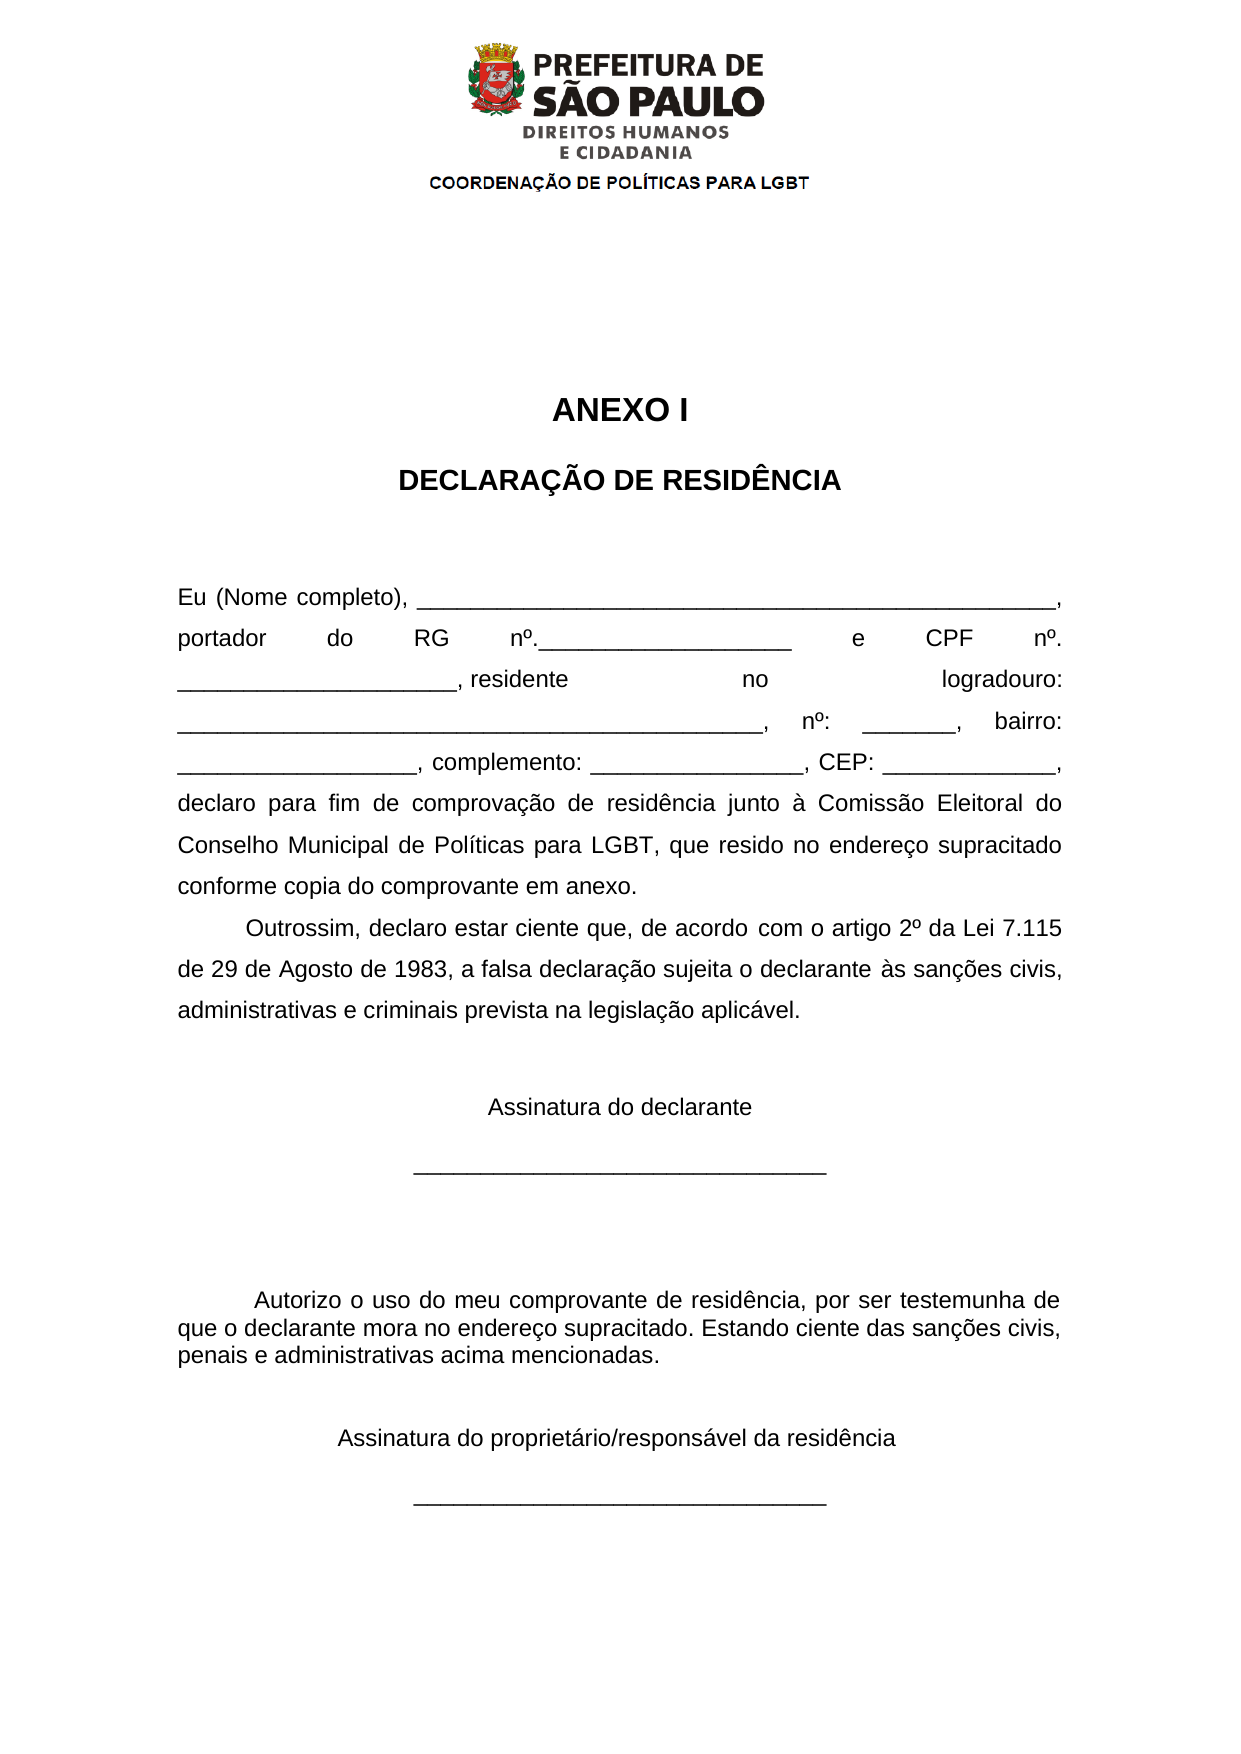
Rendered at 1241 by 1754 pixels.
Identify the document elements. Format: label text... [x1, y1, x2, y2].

text _______________________________ [177, 1479, 1063, 1507]
text _______________________________ [177, 1120, 1063, 1203]
text Assinatura do declarante [177, 1093, 1063, 1120]
text ANEXO I [177, 391, 1063, 429]
text DECLARAÇÃO DE RESIDÊNCIA [177, 462, 1063, 496]
text Autorizo o uso do meu comprovante de residência, por ser testemunha de que o declarante mora no endereço supracitado. Estando ciente das sanções civis, penais e administrativas acima mencionadas. [177, 1286, 1063, 1369]
text Outrossim, declaro estar ciente que, de acordo com o artigo 2º da Lei 7.115 de 29 de Agosto de 1983, a falsa declaração sujeita o declarante às sanções civis, administrativas e criminais prevista na legislação aplicável. [177, 913, 1063, 1024]
text Assinatura do proprietário/responsável da residência [177, 1424, 1063, 1452]
text Eu (Nome completo), ________________________________________________, portador do RG nº.___________________ e CPF nº. _____________________, residente no logradouro: ____________________________________________, nº: _______, bairro: __________________, complemento: ________________, CEP: _____________, declaro para fim de comprovação de residência junto à Comissão Eleitoral do Conselho Municipal de Políticas para LGBT, que resido no endereço supracitado conforme copia do comprovante em anexo. [177, 583, 1063, 900]
picture [420, 37, 820, 196]
